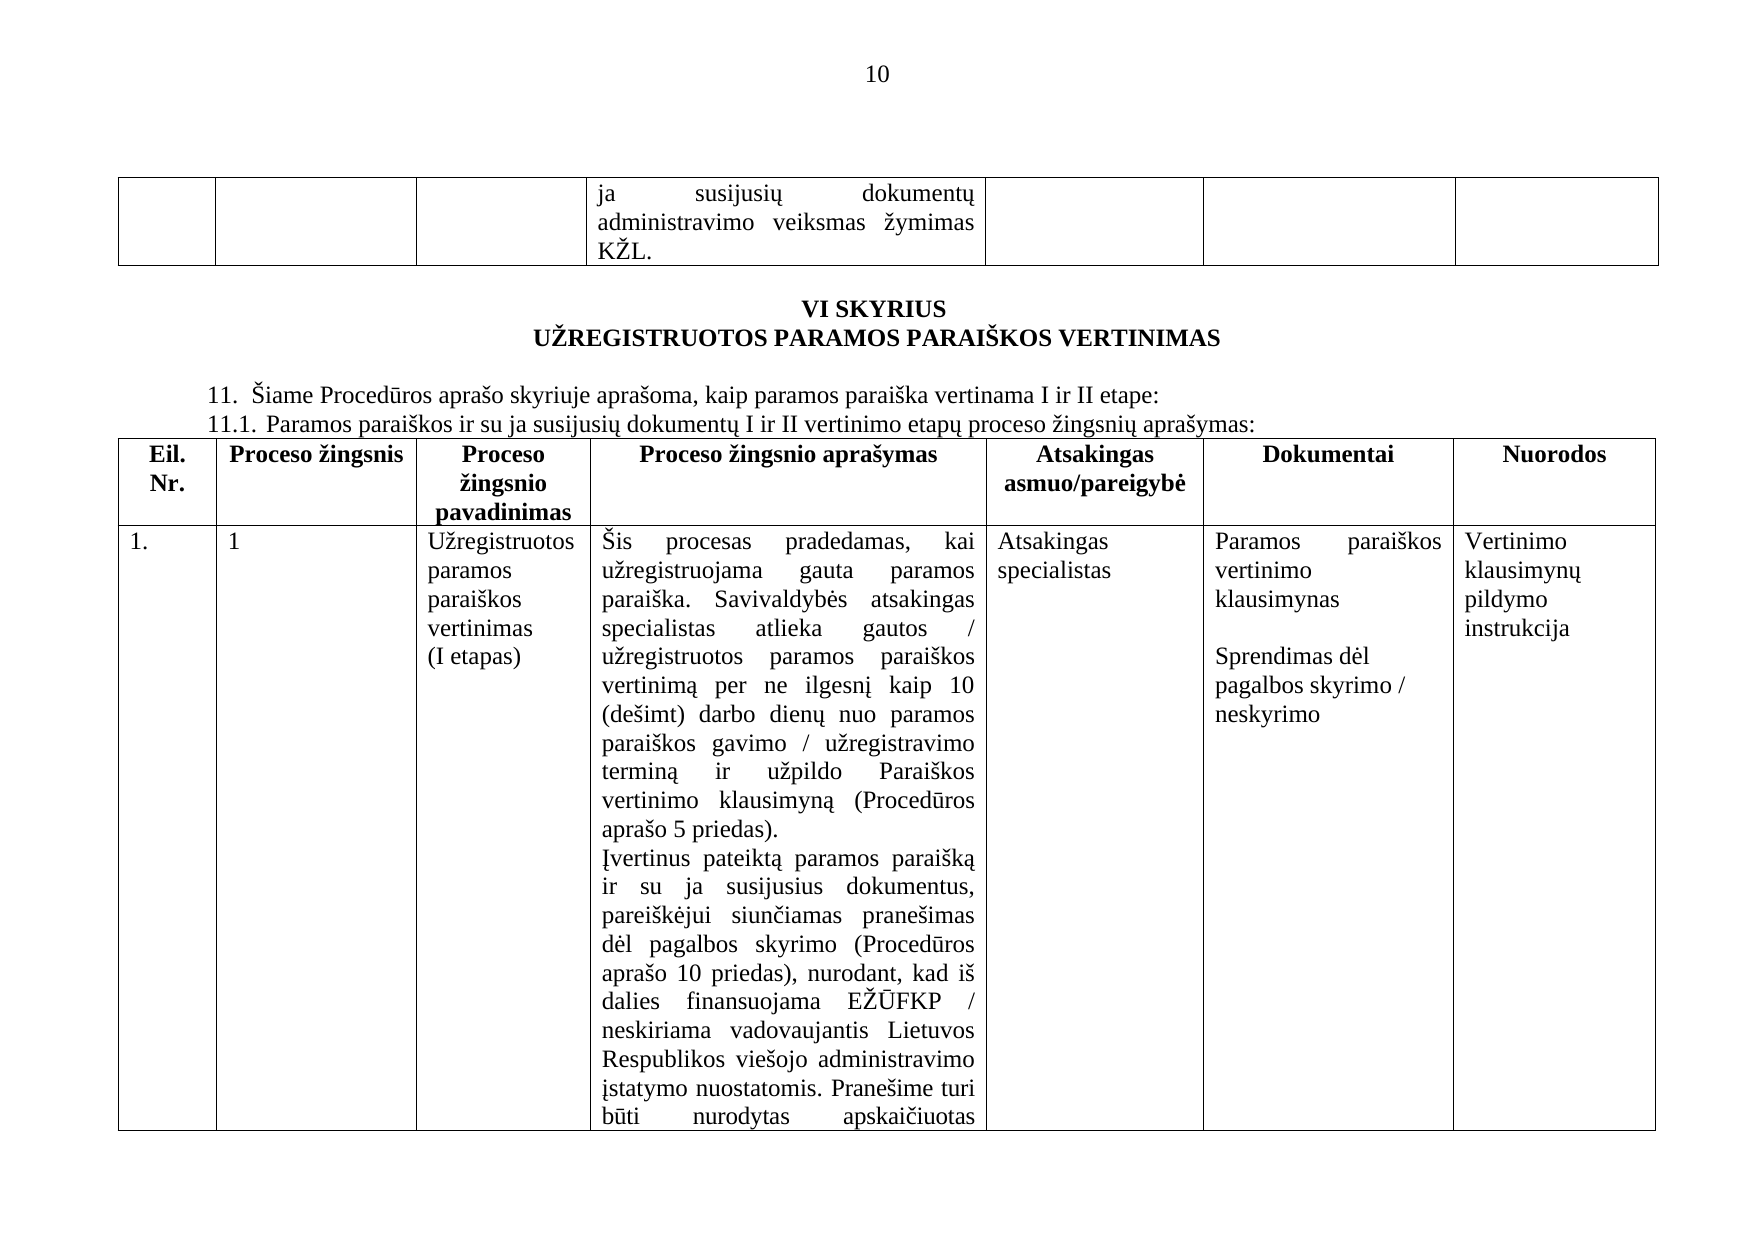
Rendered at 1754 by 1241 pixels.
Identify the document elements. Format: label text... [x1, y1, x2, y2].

table_cell [216, 178, 416, 264]
text VI SKYRIUS [118, 294, 1636, 323]
table_cell 1. [119, 526, 216, 1130]
table_header Proceso žingsnio aprašymas [591, 439, 986, 525]
table_cell [1456, 178, 1658, 264]
table_header Dokumentai [1204, 439, 1453, 525]
table_header Eil. Nr. [119, 439, 216, 525]
table_cell ja susijusių dokumentų administravimo veiksmas žymimas KŽL. [587, 178, 985, 264]
table_cell [1656, 525, 1665, 1130]
table_cell Atsakingas specialistas [987, 526, 1203, 1130]
table_cell Užregistruotos paramos paraiškos vertinimas (I etapas) [417, 526, 590, 1130]
table_cell [417, 178, 586, 264]
text 11.1. Paramos paraiškos ir su ja susijusių dokumentų I ir II vertinimo etapų proceso žingsnių aprašymas: [118, 409, 1636, 438]
table_cell 1 [217, 526, 416, 1130]
table_header [1656, 438, 1665, 525]
table_cell Paramos paraiškos vertinimo klausimynas Sprendimas dėl pagalbos skyrimo / neskyrimo [1204, 526, 1453, 1130]
text UŽREGISTRUOTOS PARAMOS PARAIŠKOS VERTINIMAS [118, 323, 1636, 352]
table_cell Vertinimo klausimynų pildymo instrukcija [1454, 526, 1655, 1130]
table_cell [1204, 178, 1455, 264]
text 11. Šiame Procedūros aprašo skyriuje aprašoma, kaip paramos paraiška vertinama I ir II etape: [118, 381, 1636, 409]
table_header Proceso žingsnis [217, 439, 416, 525]
table_header Atsakingas asmuo/pareigybė [987, 439, 1203, 525]
table_header Proceso žingsnio pavadinimas [417, 439, 590, 525]
table_cell [119, 178, 215, 264]
table_header Nuorodos [1454, 439, 1655, 525]
table_cell Šis procesas pradedamas, kai užregistruojama gauta paramos paraiška. Savivaldybės atsakingas specialistas atlieka gautos / užregistruotos paramos paraiškos vertinimą per ne ilgesnį kaip 10 (dešimt) darbo dienų nuo paramos paraiškos gavimo / užregistravimo terminą ir užpildo Paraiškos vertinimo klausimyną (Procedūros aprašo 5 priedas). Įvertinus pateiktą paramos paraišką ir su ja susijusius dokumentus, pareiškėjui siunčiamas pranešimas dėl pagalbos skyrimo (Procedūros aprašo 10 priedas), nurodant, kad iš dalies finansuojama EŽŪFKP / neskiriama vadovaujantis Lietuvos Respublikos viešojo administravimo įstatymo nuostatomis. Pranešime turi būti nurodytas apskaičiuotas [591, 526, 986, 1130]
table_cell [986, 178, 1203, 264]
